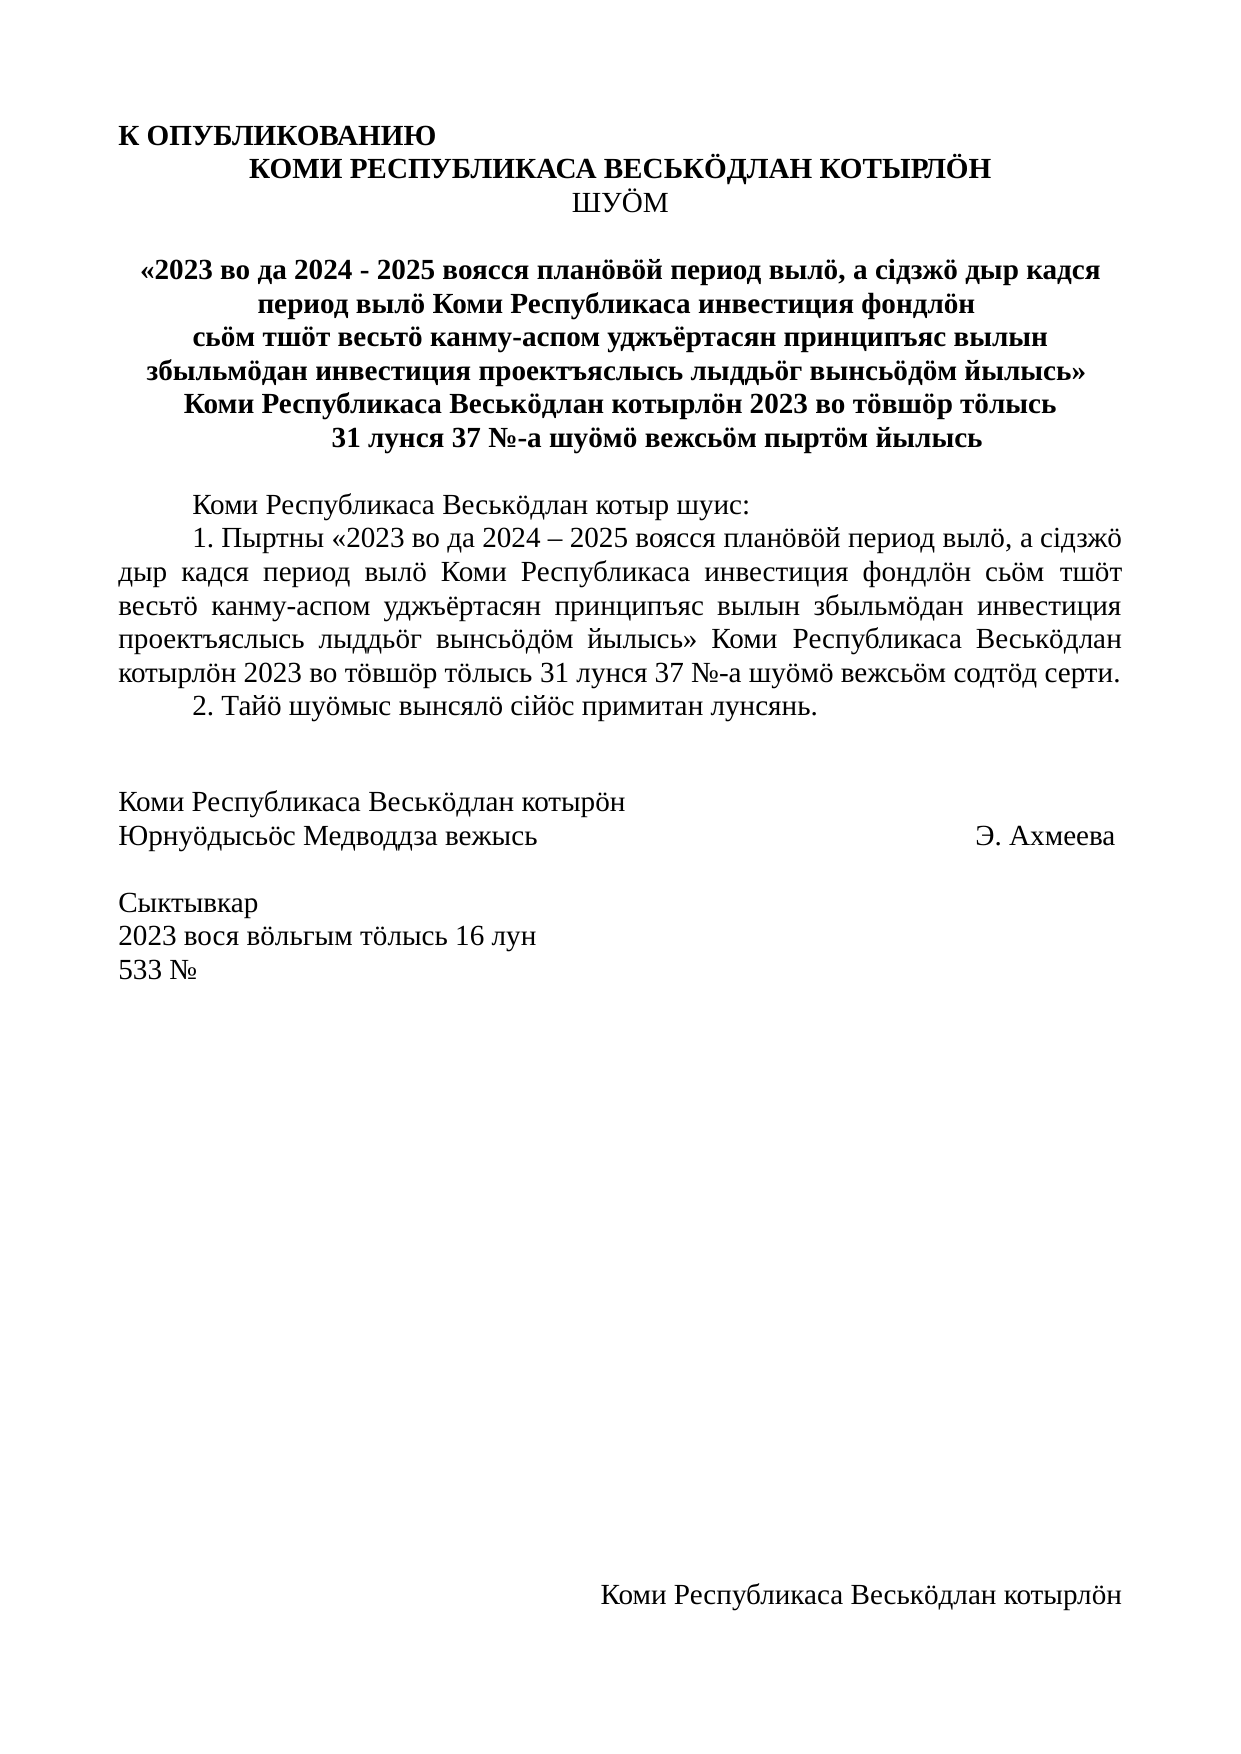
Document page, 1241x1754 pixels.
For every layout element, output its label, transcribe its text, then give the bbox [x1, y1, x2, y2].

text Коми Республикаса Веськӧдлан котырлӧн 2023 во тӧвшӧр тӧлысь [118, 386, 1122, 420]
text Коми Республикаса Веськӧдлан котырӧн [118, 784, 1122, 818]
subtitle ШУӦМ [118, 185, 1122, 219]
text 31 лунся 37 №-а шуӧмӧ вежсьӧм пыртӧм йылысь [118, 420, 1122, 453]
text Сыктывкар [118, 885, 1122, 918]
subtitle КОМИ РЕСПУБЛИКАСА ВЕСЬКӦДЛАН КОТЫРЛӦН [118, 152, 1122, 185]
text 1. Пыртны «2023 во да 2024 – 2025 воясся планӧвӧй период вылӧ, а сідзжӧ дыр кадся период вылӧ Коми Республикаса инвестиция фондлӧн сьӧм тшӧт весьтӧ канму-аспом уджъёртасян принципъяс вылын збыльмӧдан инвестиция проектъяслысь лыддьӧг вынсьӧдӧм йылысь» Коми Республикаса Веськӧдлан котырлӧн 2023 во тӧвшӧр тӧлысь 31 лунся 37 №-а шуӧмӧ вежсьӧм содтӧд серти. [118, 521, 1122, 688]
text Коми Республикаса Веськӧдлан котырлӧн [118, 1577, 1122, 1611]
text 2. Тайӧ шуӧмыс вынсялӧ сійӧс примитан лунсянь. [118, 688, 1122, 722]
text Коми Республикаса Веськӧдлан котыр шуис: [118, 487, 1122, 521]
text 2023 вося вӧльгым тӧлысь 16 лун [118, 918, 1122, 952]
text Юрнуӧдысьӧс Медводдза вежысь Э. Ахмеева [118, 818, 1122, 851]
text сьӧм тшӧт весьтӧ канму-аспом уджъёртасян принципъяс вылын збыльмӧдан инвестиция проектъяслысь лыддьӧг вынсьӧдӧм йылысь» [118, 319, 1122, 386]
text «2023 во да 2024 - 2025 воясся планӧвӧй период вылӧ, а сідзжӧ дыр кадся период вылӧ Коми Республикаса инвестиция фондлӧн [118, 252, 1122, 319]
subtitle К ОПУБЛИКОВАНИЮ [118, 118, 1122, 152]
text 533 № [118, 952, 1122, 985]
